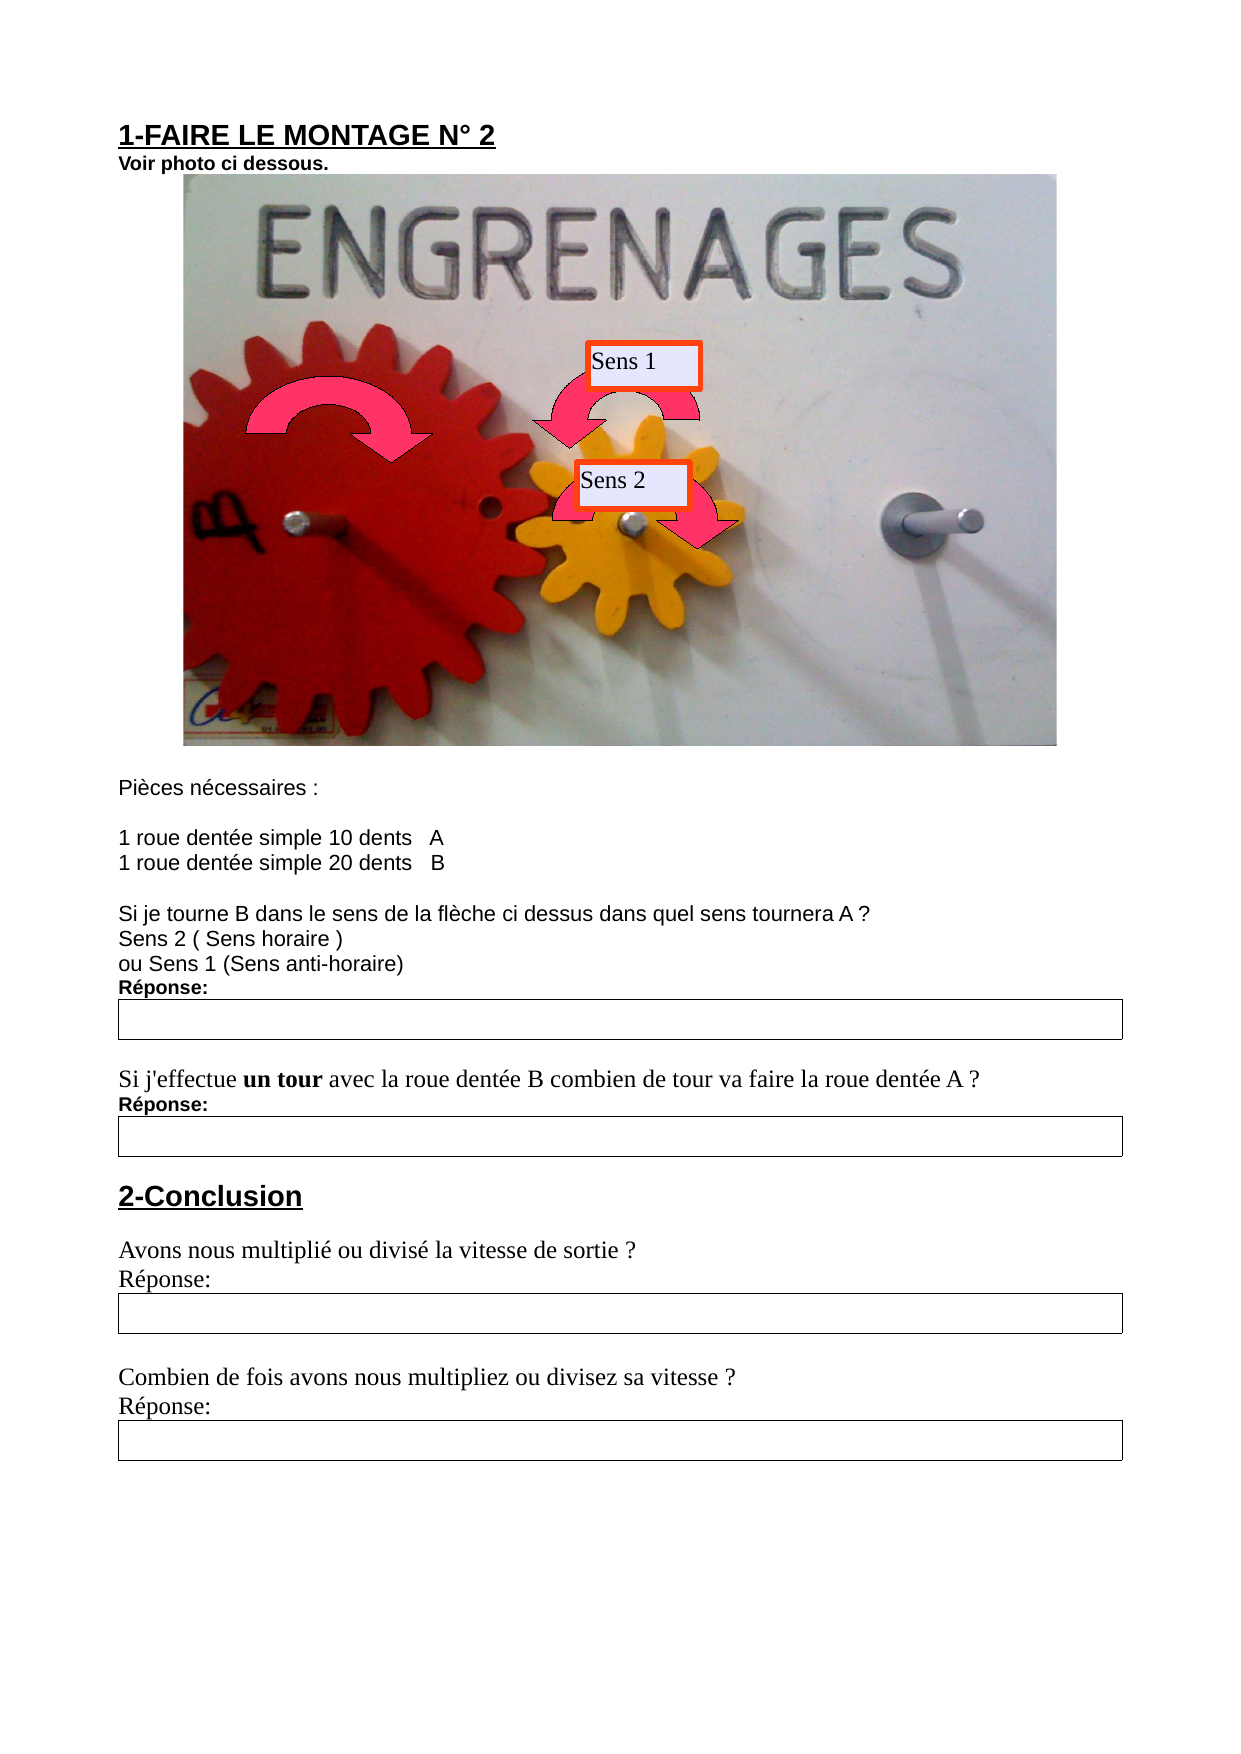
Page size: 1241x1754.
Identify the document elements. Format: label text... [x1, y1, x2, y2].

picture [183, 174, 1057, 746]
table_header [119, 1421, 1122, 1460]
table_header [119, 1000, 1122, 1039]
text 1 roue dentée simple 20 dents B [118, 850, 1122, 875]
text Réponse: [118, 1264, 1122, 1293]
text Réponse: [118, 1093, 1122, 1116]
table_header [119, 1294, 1122, 1333]
text Sens 2 ( Sens horaire ) [118, 926, 1122, 951]
text Si j'effectue un tour avec la roue dentée B combien de tour va faire la roue dentée A ? [118, 1064, 1122, 1093]
text Voir photo ci dessous. [118, 152, 1122, 174]
text Avons nous multiplié ou divisé la vitesse de sortie ? [118, 1235, 1122, 1264]
text 1 roue dentée simple 10 dents A [118, 825, 1122, 850]
text 1-FAIRE LE MONTAGE N° 2 [118, 118, 1122, 152]
text 2-Conclusion [118, 1179, 1122, 1213]
text Si je tourne B dans le sens de la flèche ci dessus dans quel sens tournera A ? [118, 901, 1122, 926]
text Réponse: [118, 976, 1122, 999]
text ou Sens 1 (Sens anti-horaire) [118, 951, 1122, 976]
text Pièces nécessaires : [118, 774, 1122, 800]
text Combien de fois avons nous multipliez ou divisez sa vitesse ? [118, 1362, 1122, 1391]
text Réponse: [118, 1391, 1122, 1419]
table_header [119, 1117, 1122, 1156]
